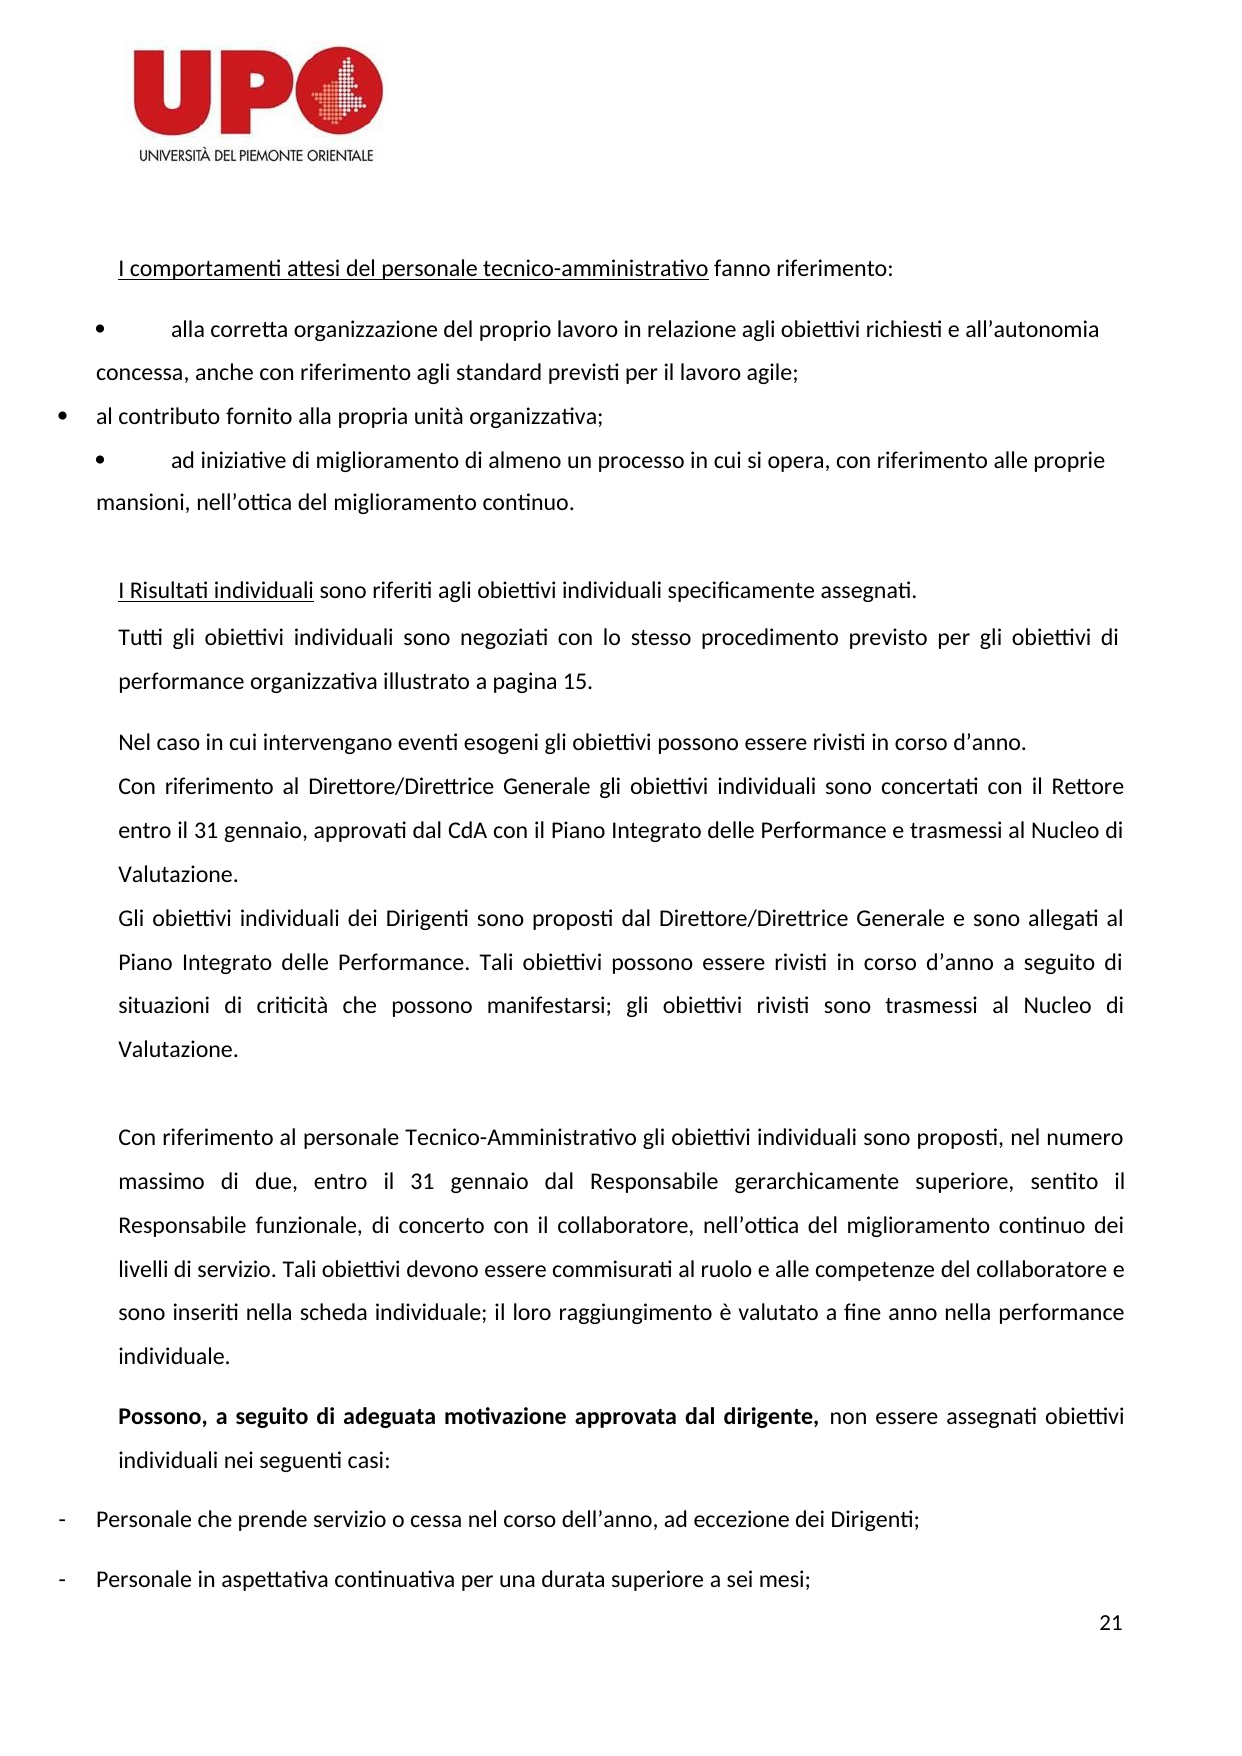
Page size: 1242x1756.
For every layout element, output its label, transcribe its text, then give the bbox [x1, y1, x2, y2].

list Personale in aspettativa continuativa per una durata superiore a sei mesi; [58, 1564, 1185, 1593]
list al contributo fornito alla propria unità organizzativa; [58, 401, 1185, 430]
list Personale che prende servizio o cessa nel corso dell’anno, ad eccezione dei Dirigenti; [58, 1504, 1185, 1533]
list ad iniziative di miglioramento di almeno un processo in cui si opera, con riferimento alle proprie mansioni, nell’ottica del miglioramento continuo. [96, 445, 1117, 516]
text I comportamenti attesi del personale tecnico-amministrativo fanno riferimento: [118, 253, 1185, 283]
text Con riferimento al personale Tecnico-Amministrativo gli obiettivi individuali sono proposti, nel numero massimo di due, entro il 31 gennaio dal Responsabile gerarchicamente superiore, sentito il Responsabile funzionale, di concerto con il collaboratore, nell’ottica del miglioramento continuo dei livelli di servizio. Tali obiettivi devono essere commisurati al ruolo e alle competenze del collaboratore e sono inseriti nella scheda individuale; il loro raggiungimento è valutato a fine anno nella performance individuale. [118, 1122, 1125, 1371]
text I Risultati individuali sono riferiti agli obiettivi individuali specificamente assegnati. [118, 575, 1185, 605]
list alla corretta organizzazione del proprio lavoro in relazione agli obiettivi richiesti e all’autonomia concessa, anche con riferimento agli standard previsti per il lavoro agile; [96, 314, 1125, 386]
text Gli obiettivi individuali dei Dirigenti sono proposti dal Direttore/Direttrice Generale e sono allegati al Piano Integrato delle Performance. Tali obiettivi possono essere rivisti in corso d’anno a seguito di situazioni di criticità che possono manifestarsi; gli obiettivi rivisti sono trasmessi al Nucleo di Valutazione. [118, 903, 1125, 1064]
text Con riferimento al Direttore/Direttrice Generale gli obiettivi individuali sono concertati con il Rettore entro il 31 gennaio, approvati dal CdA con il Piano Integrato delle Performance e trasmessi al Nucleo di Valutazione. [118, 771, 1124, 888]
text Nel caso in cui intervengano eventi esogeni gli obiettivi possono essere rivisti in corso d’anno. [118, 727, 1185, 756]
text Tutti gli obiettivi individuali sono negoziati con lo stesso procedimento previsto per gli obiettivi di performance organizzativa illustrato a pagina 15. [118, 622, 1120, 695]
text Possono, a seguito di adeguata motivazione approvata dal dirigente, non essere assegnati obiettivi individuali nei seguenti casi: [118, 1401, 1125, 1474]
